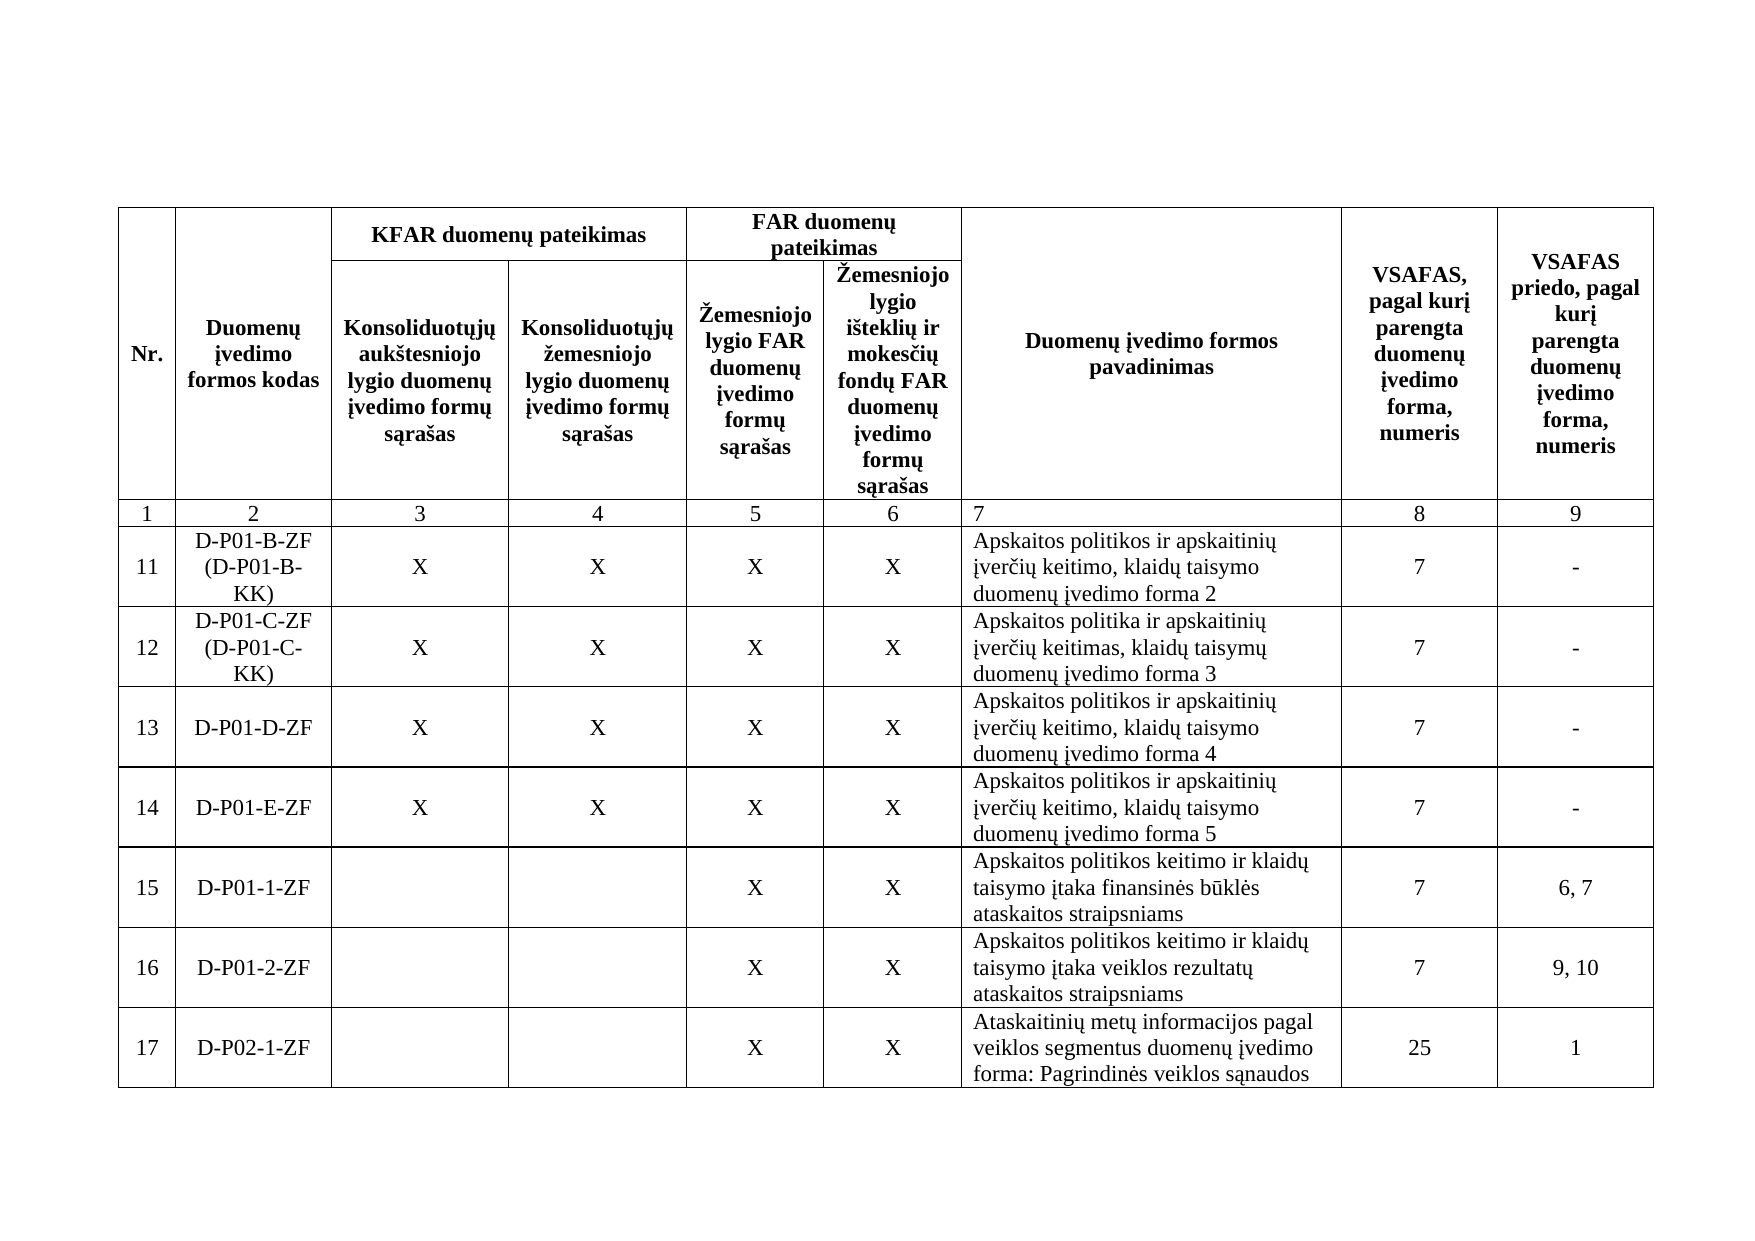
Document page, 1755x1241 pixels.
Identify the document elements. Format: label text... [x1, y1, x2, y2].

table_cell 17 [119, 1008, 175, 1087]
table_cell Ataskaitinių metų informacijos pagal veiklos segmentus duomenų įvedimo forma: Pagrindinės veiklos sąnaudos [962, 1008, 1341, 1087]
table_cell 2 [176, 500, 331, 526]
table_cell X [509, 768, 686, 846]
table_cell 4 [509, 500, 686, 526]
table_cell [509, 1008, 686, 1087]
table_cell 8 [1342, 500, 1497, 526]
table_header Duomenų įvedimo formos pavadinimas [962, 208, 1341, 499]
table_cell X [687, 1008, 823, 1087]
table_cell 6, 7 [1498, 848, 1653, 927]
table_cell [509, 848, 686, 927]
table_cell X [509, 687, 686, 766]
table_cell D-P01-2-ZF [176, 928, 331, 1007]
table_cell 12 [119, 607, 175, 686]
table_cell X [509, 607, 686, 686]
table_cell X [824, 928, 961, 1007]
table_cell 7 [1342, 928, 1497, 1007]
table_cell D-P01-D-ZF [176, 687, 331, 766]
table_cell D-P01-B-ZF (D-P01-B-KK) [176, 527, 331, 606]
table_cell 5 [687, 500, 823, 526]
table_cell [509, 928, 686, 1007]
table_cell X [824, 527, 961, 606]
table_cell Konsoliduotųjų aukštesniojo lygio duomenų įvedimo formų sąrašas [332, 261, 508, 499]
table_header Nr. [119, 208, 175, 499]
table_cell X [824, 687, 961, 766]
table_header VSAFAS priedo, pagal kurį parengta duomenų įvedimo forma, numeris [1498, 208, 1653, 499]
table_cell X [687, 768, 823, 846]
table_cell - [1498, 687, 1653, 766]
table_cell 7 [1342, 687, 1497, 766]
table_cell Žemesniojo lygio FAR duomenų įvedimo formų sąrašas [687, 261, 823, 499]
table_cell X [824, 607, 961, 686]
table_cell 7 [1342, 848, 1497, 927]
table_cell X [824, 848, 961, 927]
table_cell Konsoliduotųjų žemesniojo lygio duomenų įvedimo formų sąrašas [509, 261, 686, 499]
table_cell 9, 10 [1498, 928, 1653, 1007]
table_cell X [687, 928, 823, 1007]
table_cell 3 [332, 500, 508, 526]
table_cell X [687, 527, 823, 606]
table_cell 11 [119, 527, 175, 606]
table_cell 14 [119, 768, 175, 846]
table_cell 7 [1342, 607, 1497, 686]
table_cell X [687, 848, 823, 927]
table_cell X [509, 527, 686, 606]
table_cell [332, 1008, 508, 1087]
table_cell - [1498, 607, 1653, 686]
table_cell D-P01-1-ZF [176, 848, 331, 927]
table_cell 9 [1498, 500, 1653, 526]
table_cell Apskaitos politikos keitimo ir klaidų taisymo įtaka veiklos rezultatų ataskaitos straipsniams [962, 928, 1341, 1007]
table_cell 25 [1342, 1008, 1497, 1087]
table_cell X [332, 527, 508, 606]
table_cell 7 [1342, 768, 1497, 846]
table_cell 15 [119, 848, 175, 927]
table_cell Žemesniojo lygio išteklių ir mokesčių fondų FAR duomenų įvedimo formų sąrašas [824, 261, 961, 499]
table_cell X [687, 687, 823, 766]
table_cell [332, 928, 508, 1007]
table_header VSAFAS, pagal kurį parengta duomenų įvedimo forma, numeris [1342, 208, 1497, 499]
table_cell 13 [119, 687, 175, 766]
table_cell X [824, 768, 961, 846]
table_cell - [1498, 527, 1653, 606]
table_cell Apskaitos politikos keitimo ir klaidų taisymo įtaka finansinės būklės ataskaitos straipsniams [962, 848, 1341, 927]
table_cell X [687, 607, 823, 686]
table_cell X [332, 768, 508, 846]
table_header Duomenų įvedimo formos kodas [176, 208, 331, 499]
table_cell 1 [119, 500, 175, 526]
table_cell D-P02-1-ZF [176, 1008, 331, 1087]
table_cell 7 [962, 500, 1341, 526]
table_cell [332, 848, 508, 927]
table_cell Apskaitos politikos ir apskaitinių įverčių keitimo, klaidų taisymo duomenų įvedimo forma 2 [962, 527, 1341, 606]
table_cell 7 [1342, 527, 1497, 606]
table_cell 1 [1498, 1008, 1653, 1087]
table_cell X [824, 1008, 961, 1087]
table_cell X [332, 687, 508, 766]
table_header KFAR duomenų pateikimas [332, 208, 686, 260]
table_cell - [1498, 768, 1653, 846]
table_header FAR duomenų pateikimas [687, 208, 961, 260]
table_cell X [332, 607, 508, 686]
table_cell D-P01-C-ZF (D-P01-C-KK) [176, 607, 331, 686]
table_cell Apskaitos politikos ir apskaitinių įverčių keitimo, klaidų taisymo duomenų įvedimo forma 4 [962, 687, 1341, 766]
table_cell Apskaitos politika ir apskaitinių įverčių keitimas, klaidų taisymų duomenų įvedimo forma 3 [962, 607, 1341, 686]
table_cell 16 [119, 928, 175, 1007]
table_cell 6 [824, 500, 961, 526]
table_cell Apskaitos politikos ir apskaitinių įverčių keitimo, klaidų taisymo duomenų įvedimo forma 5 [962, 768, 1341, 846]
table_cell D-P01-E-ZF [176, 768, 331, 846]
